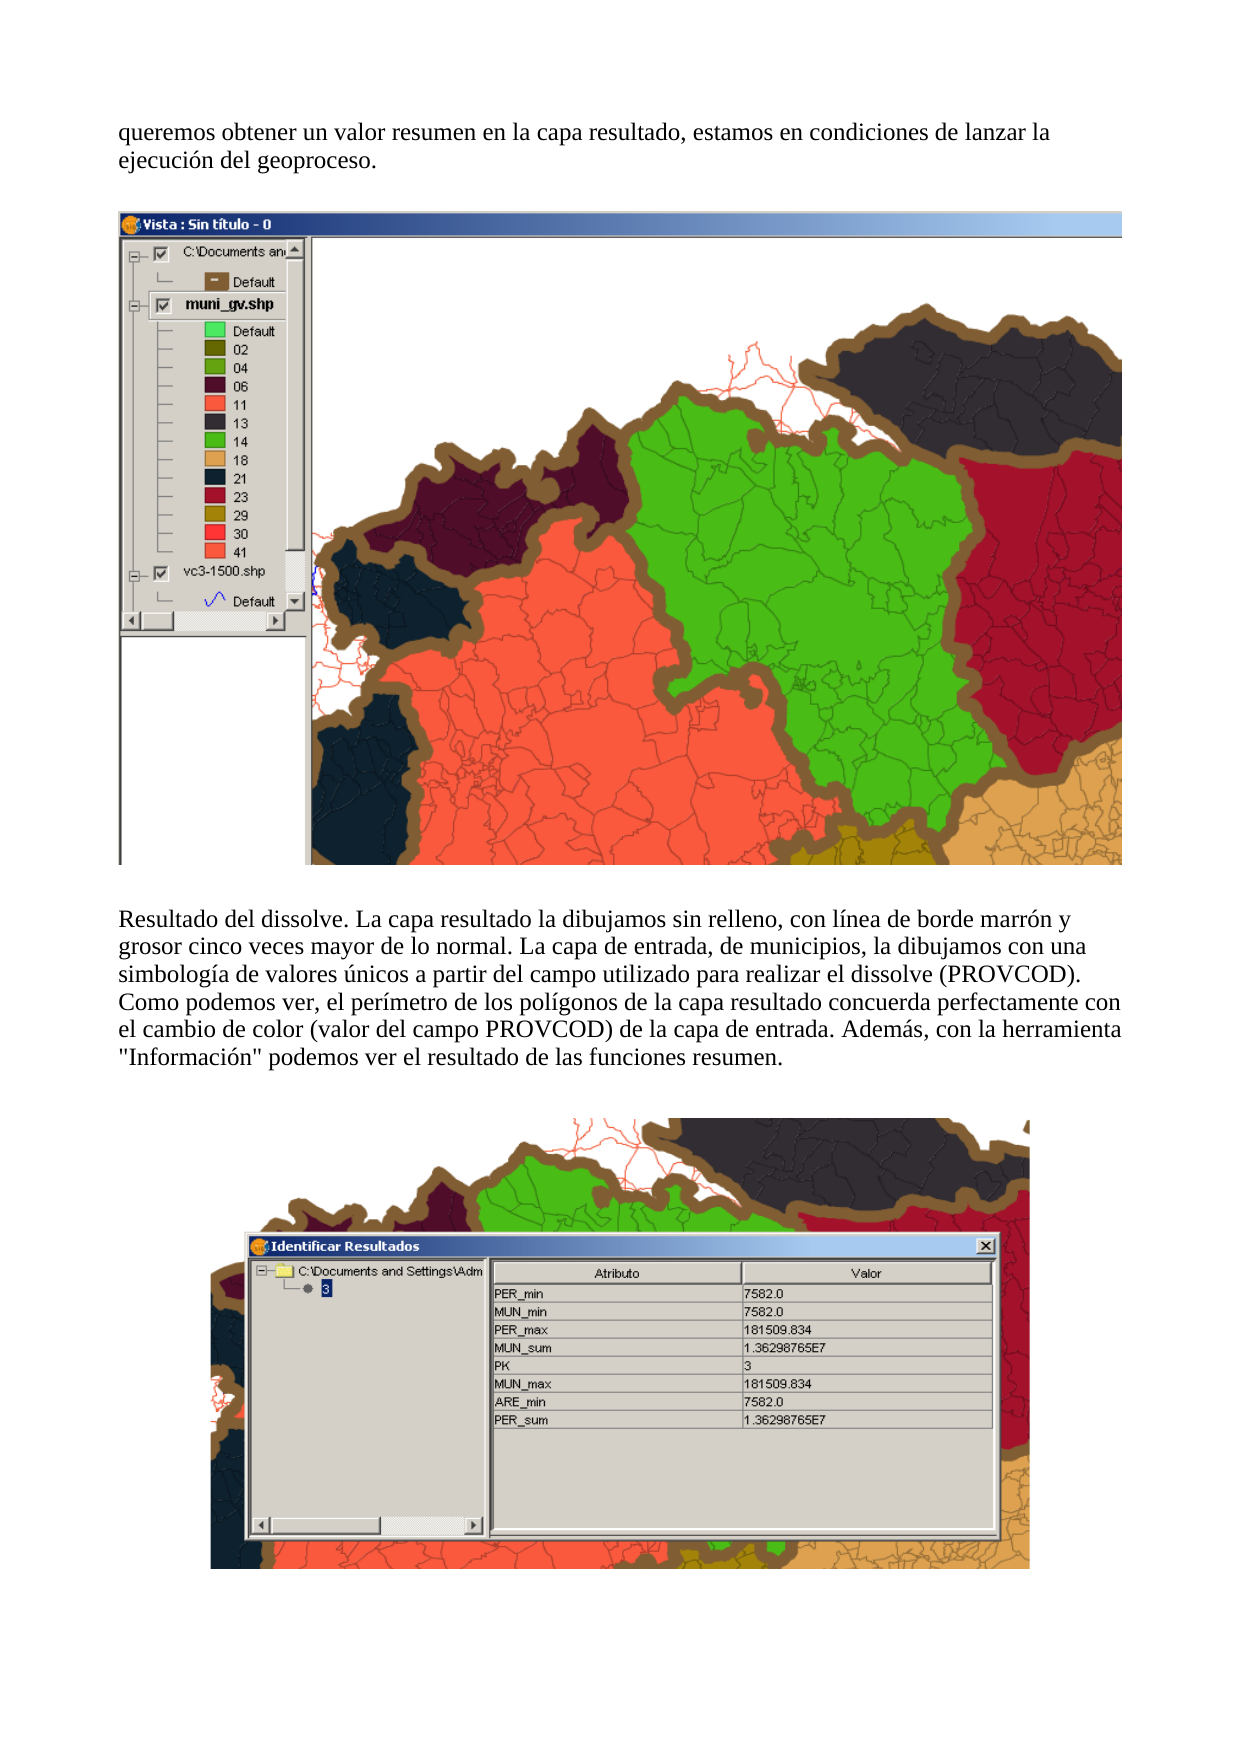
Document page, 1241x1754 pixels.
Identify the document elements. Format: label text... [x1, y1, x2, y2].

text Resultado del dissolve. La capa resultado la dibujamos sin relleno, con línea de borde marrón y grosor cinco veces mayor de lo normal. La capa de entrada, de municipios, la dibujamos con una simbología de valores únicos a partir del campo utilizado para realizar el dissolve (PROVCOD). Como podemos ver, el perímetro de los polígonos de la capa resultado concuerda perfectamente con el cambio de color (valor del campo PROVCOD) de la capa de entrada. Además, con la herramienta "Información" podemos ver el resultado de las funciones resumen. [118, 905, 1122, 1071]
text queremos obtener un valor resumen en la capa resultado, estamos en condiciones de lanzar la ejecución del geoproceso. [118, 118, 1122, 173]
